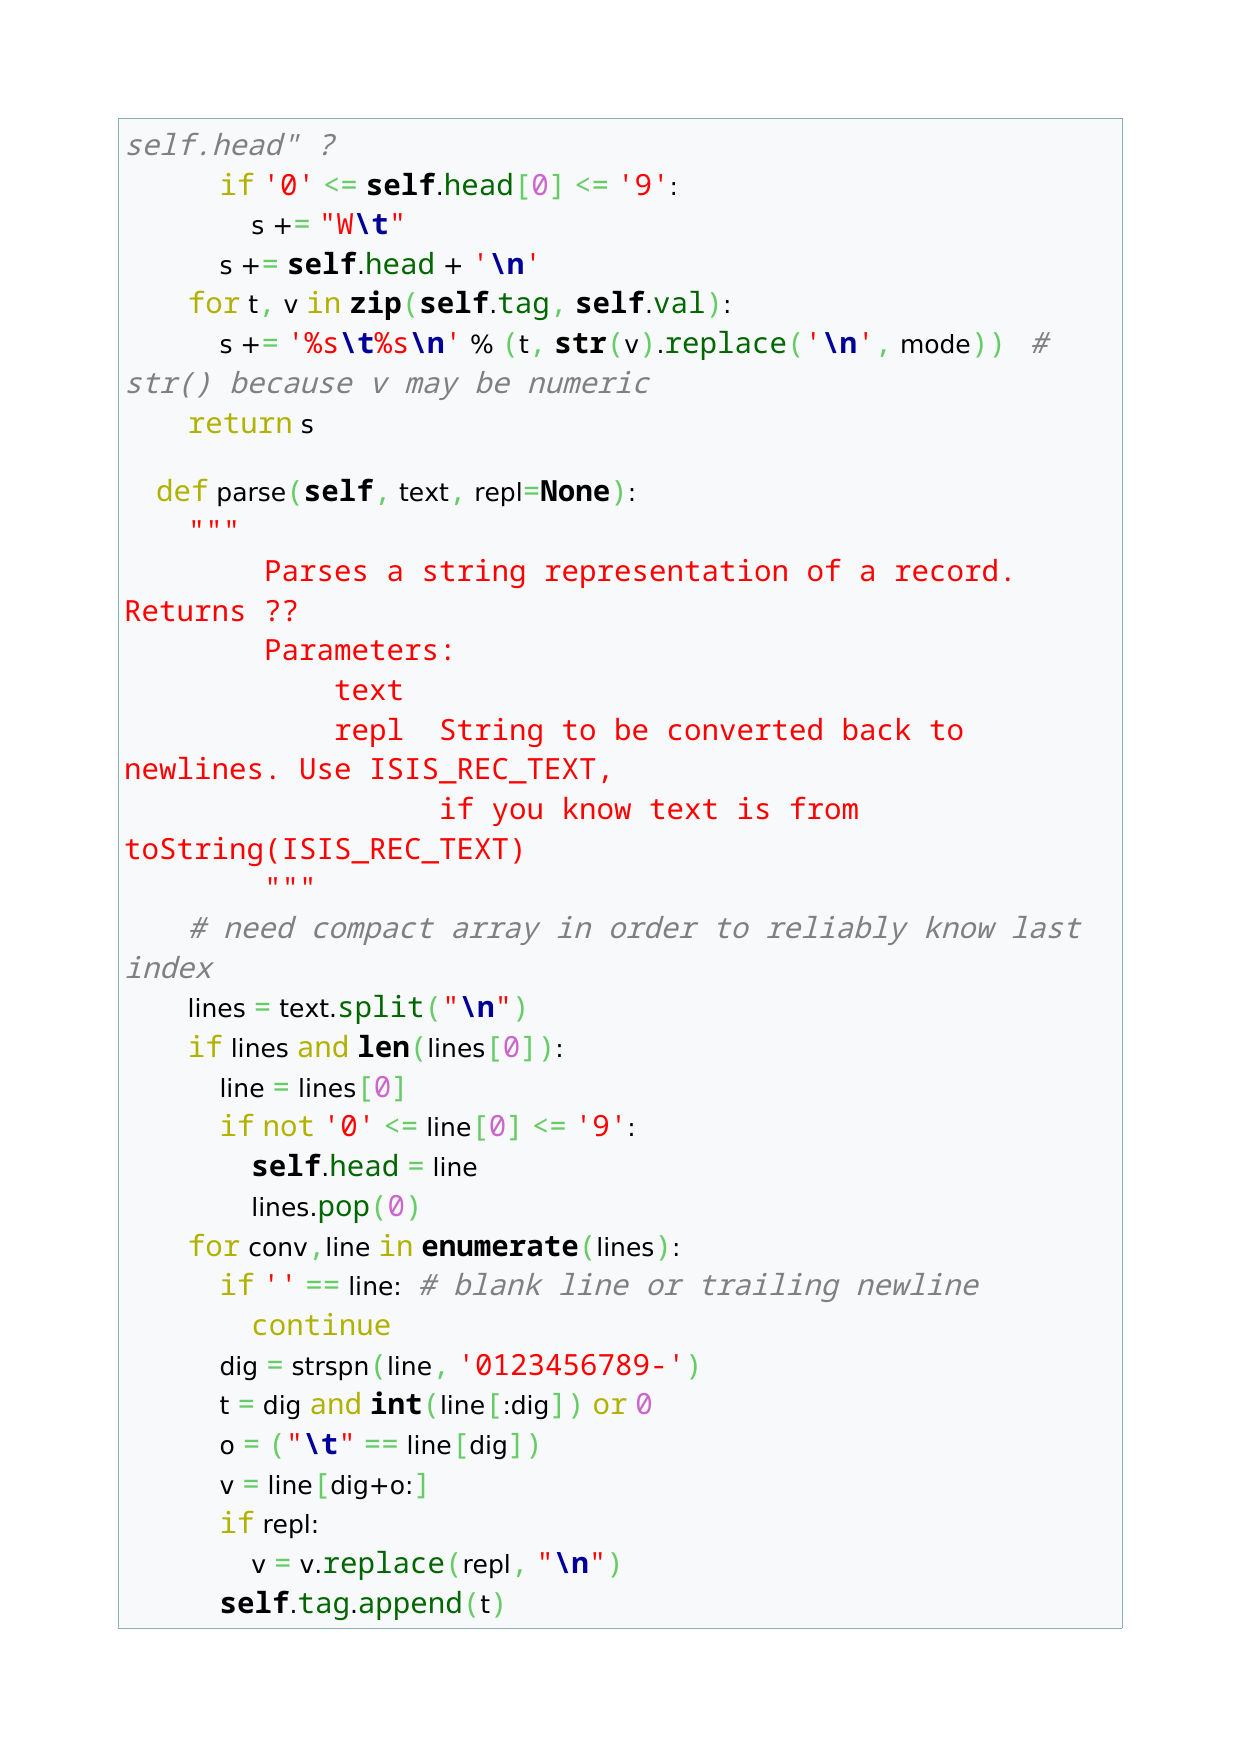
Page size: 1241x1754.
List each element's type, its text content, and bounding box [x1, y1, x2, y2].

table_header self.head" ? if '0' <= self.head[0] <= '9': s += "W\t" s += self.head + '\n' for t, v in zip(self.tag, self.val): s += '%s\t%s\n' % (t, str(v).replace('\n', mode)) # str() because v may be numeric return s def parse(self, text, repl=None): """ Parses a string representation of a record. Returns ?? Parameters: text repl String to be converted back to newlines. Use ISIS_REC_TEXT, if you know text is from toString(ISIS_REC_TEXT) """ # need compact array in order to reliably know last index lines = text.split("\n") if lines and len(lines[0]): line = lines[0] if not '0' <= line[0] <= '9': self.head = line lines.pop(0) for conv,line in enumerate(lines): if '' == line: # blank line or trailing newline continue dig = strspn(line, '0123456789-') t = dig and int(line[:dig]) or 0 o = ("\t" == line[dig]) v = line[dig+o:] if repl: v = v.replace(repl, "\n") self.tag.append(t) [119, 119, 1122, 1627]
